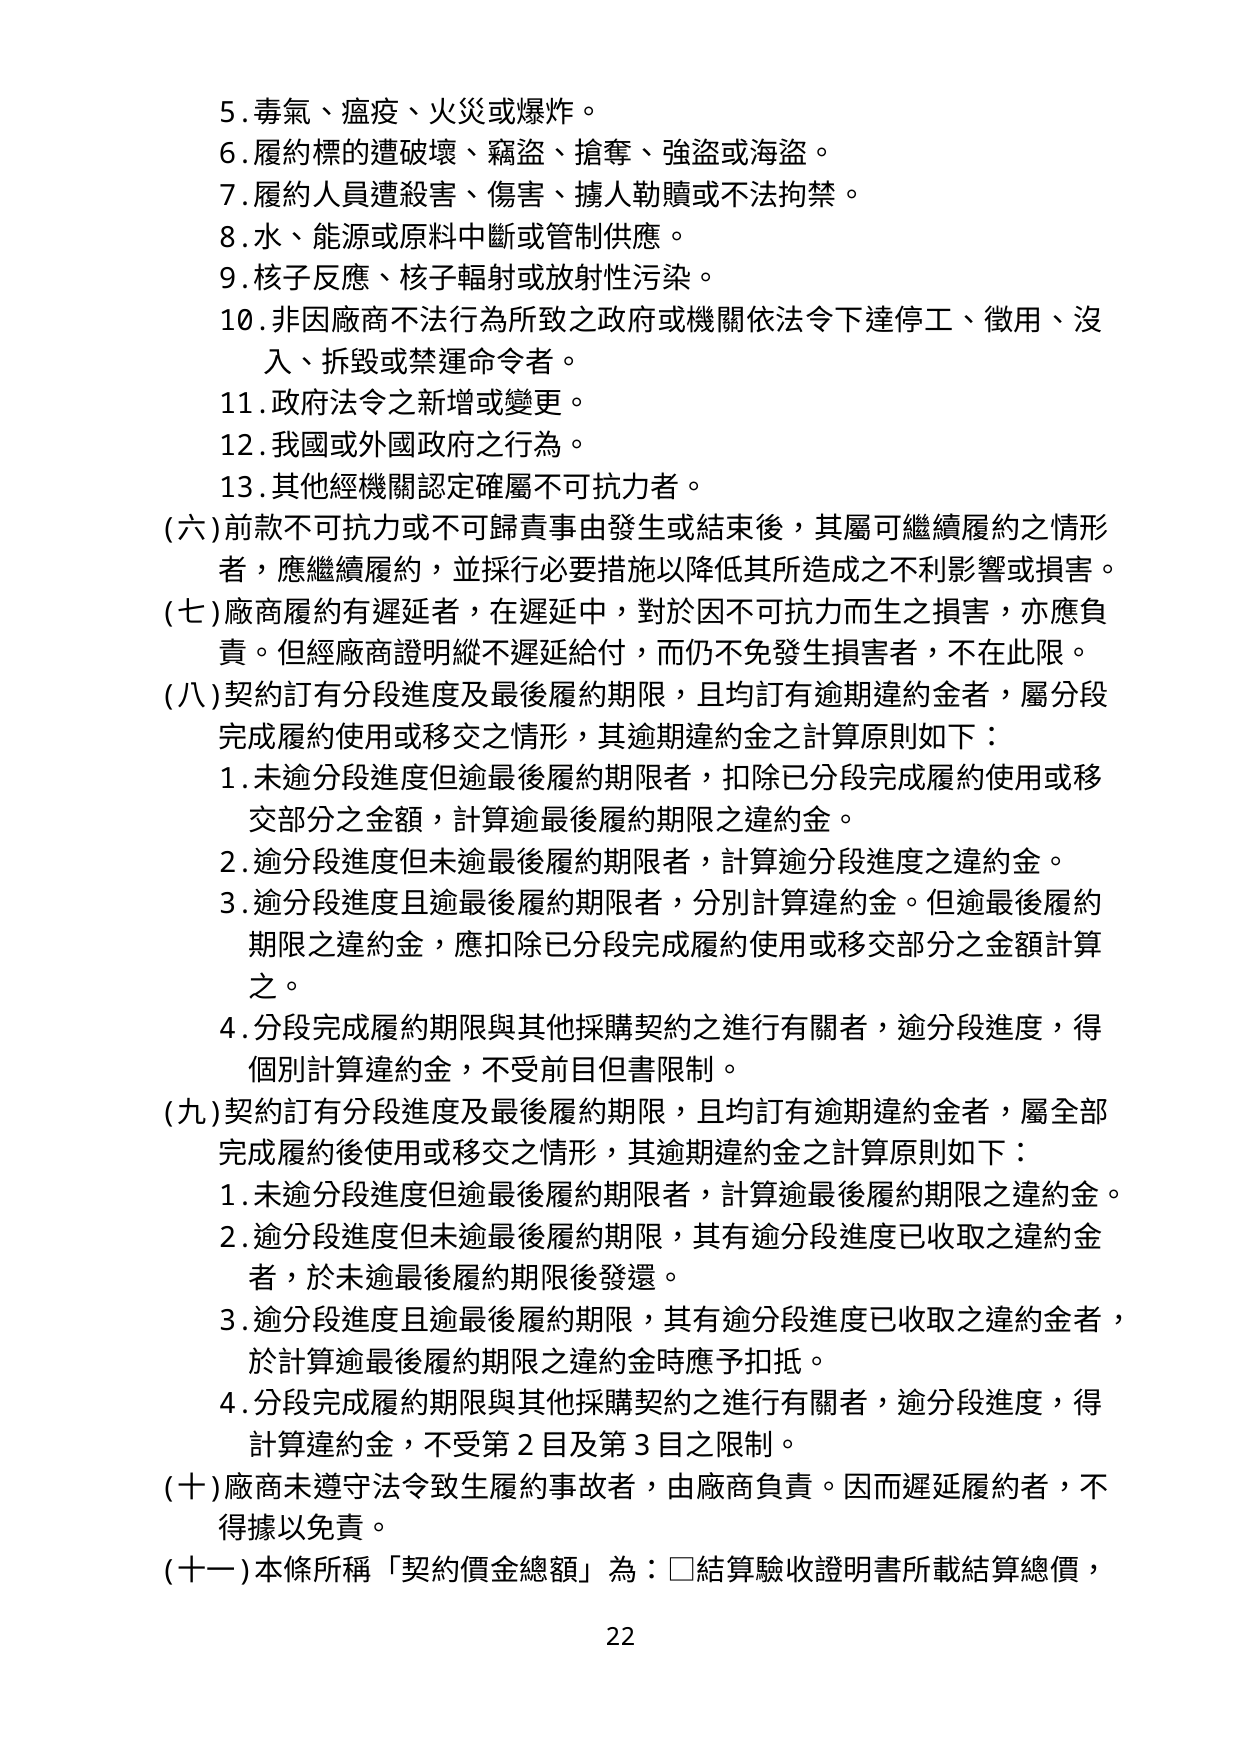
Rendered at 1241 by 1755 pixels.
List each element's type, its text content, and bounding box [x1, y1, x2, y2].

text 7.履約人員遭殺害、傷害、擄人勒贖或不法拘禁。 [218, 172, 1104, 214]
text 3.逾分段進度且逾最後履約期限，其有逾分段進度已收取之違約金者，於計算逾最後履約期限之違約金時應予扣抵。 [218, 1297, 1104, 1380]
text 11.政府法令之新增或變更。 [218, 380, 1104, 422]
text 6.履約標的遭破壞、竊盜、搶奪、強盜或海盜。 [218, 130, 1104, 172]
text 9.核子反應、核子輻射或放射性污染。 [218, 255, 1104, 297]
text (七)廠商履約有遲延者，在遲延中，對於因不可抗力而生之損害，亦應負責。但經廠商證明縱不遲延給付，而仍不免發生損害者，不在此限。 [159, 589, 1110, 672]
text (六)前款不可抗力或不可歸責事由發生或結束後，其屬可繼續履約之情形者，應繼續履約，並採行必要措施以降低其所造成之不利影響或損害。 [159, 505, 1110, 589]
text 4.分段完成履約期限與其他採購契約之進行有關者，逾分段進度，得計算違約金，不受第2目及第3目之限制。 [218, 1380, 1104, 1464]
text 2.逾分段進度但未逾最後履約期限者，計算逾分段進度之違約金。 [218, 839, 1104, 880]
text (十一)本條所稱「契約價金總額」為：□結算驗收證明書所載結算總價， [159, 1547, 1110, 1589]
text 3.逾分段進度且逾最後履約期限者，分別計算違約金。但逾最後履約期限之違約金，應扣除已分段完成履約使用或移交部分之金額計算之。 [218, 880, 1104, 1005]
text 4.分段完成履約期限與其他採購契約之進行有關者，逾分段進度，得個別計算違約金，不受前目但書限制。 [218, 1005, 1104, 1089]
text 5.毒氣、瘟疫、火災或爆炸。 [218, 89, 1104, 130]
text (九)契約訂有分段進度及最後履約期限，且均訂有逾期違約金者，屬全部完成履約後使用或移交之情形，其逾期違約金之計算原則如下： [159, 1089, 1110, 1172]
text 13.其他經機關認定確屬不可抗力者。 [218, 464, 1104, 505]
text (十)廠商未遵守法令致生履約事故者，由廠商負責。因而遲延履約者，不得據以免責。 [159, 1464, 1110, 1547]
text 1.未逾分段進度但逾最後履約期限者，計算逾最後履約期限之違約金。 [218, 1172, 1104, 1214]
text 1.未逾分段進度但逾最後履約期限者，扣除已分段完成履約使用或移交部分之金額，計算逾最後履約期限之違約金。 [218, 755, 1104, 839]
text 8.水、能源或原料中斷或管制供應。 [218, 214, 1104, 255]
text 12.我國或外國政府之行為。 [218, 422, 1104, 464]
text (八)契約訂有分段進度及最後履約期限，且均訂有逾期違約金者，屬分段完成履約使用或移交之情形，其逾期違約金之計算原則如下： [159, 672, 1110, 755]
text 2.逾分段進度但未逾最後履約期限，其有逾分段進度已收取之違約金者，於未逾最後履約期限後發還。 [218, 1214, 1104, 1297]
text 10.非因廠商不法行為所致之政府或機關依法令下達停工、徵用、沒入、拆毀或禁運命令者。 [218, 297, 1104, 380]
